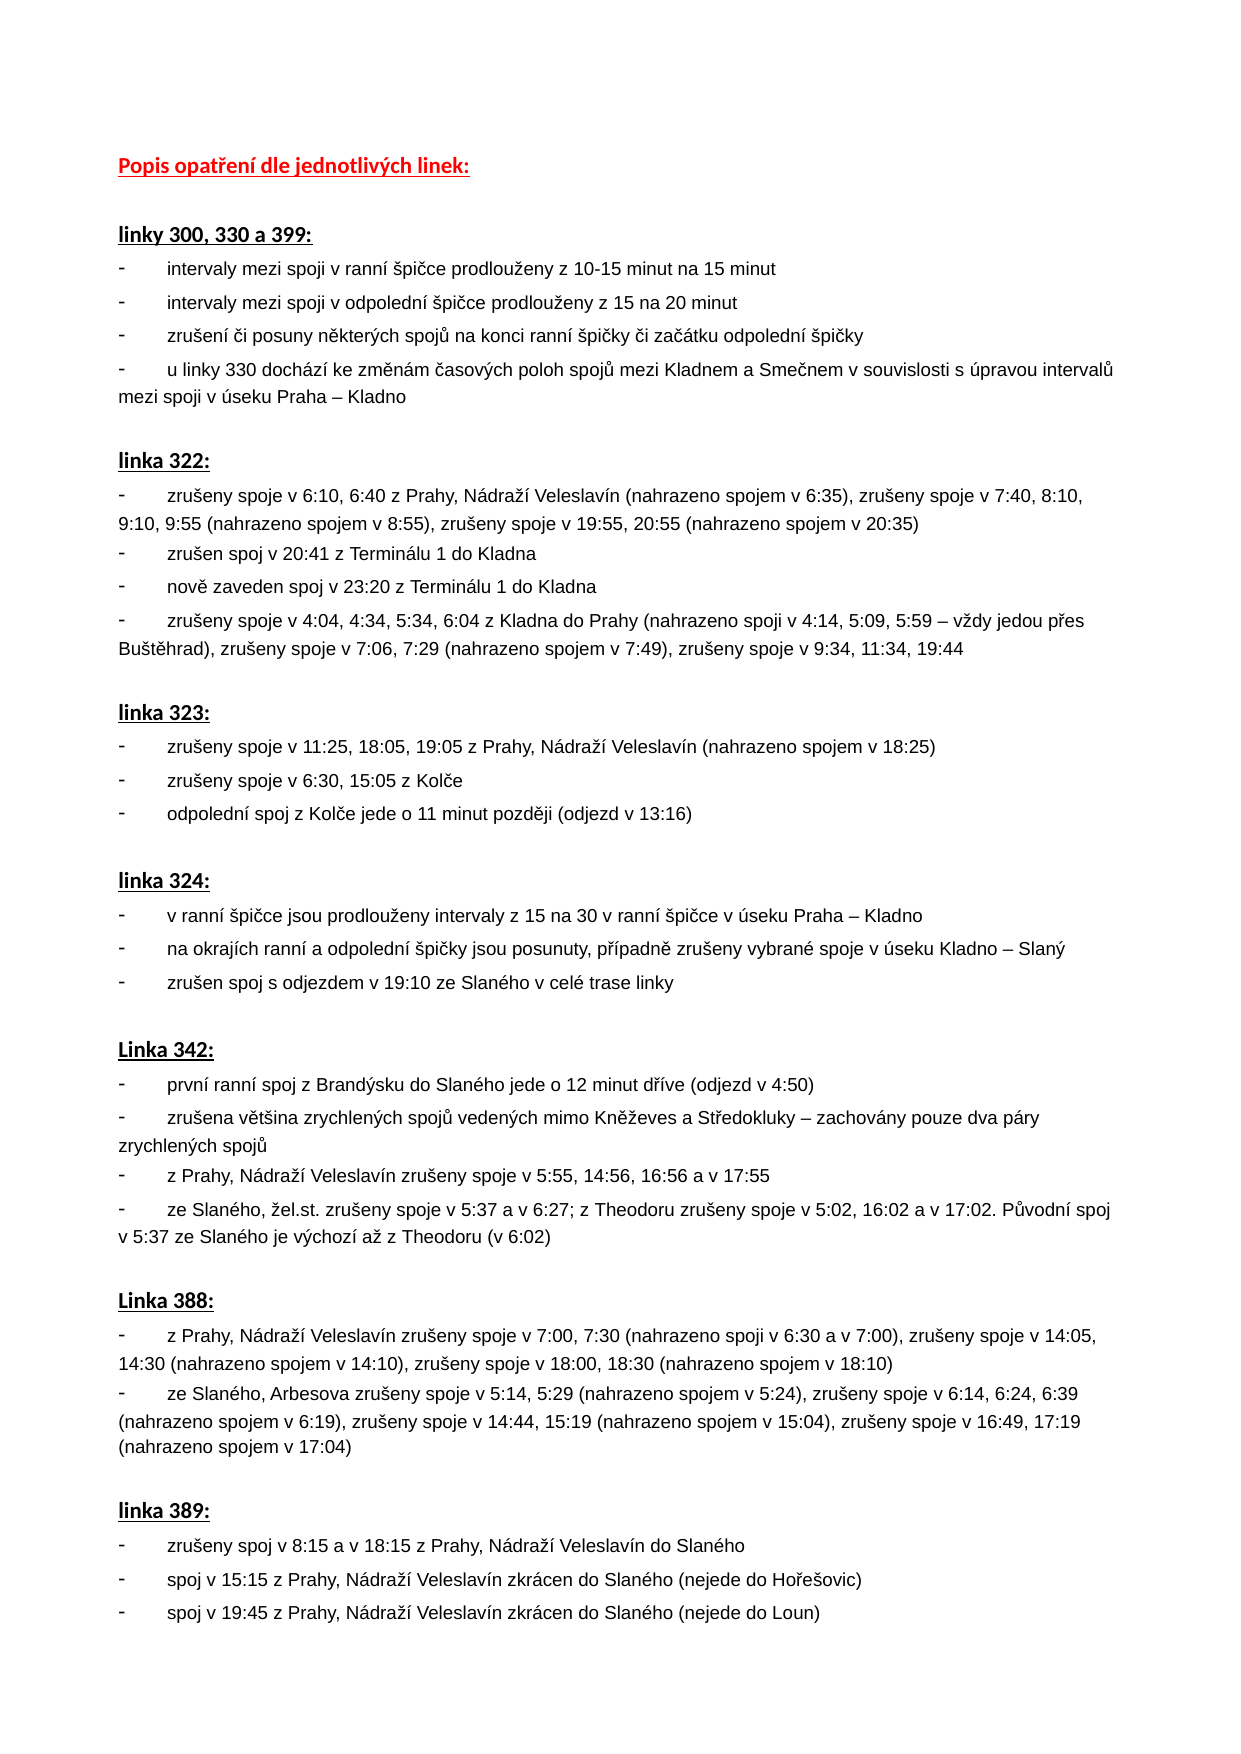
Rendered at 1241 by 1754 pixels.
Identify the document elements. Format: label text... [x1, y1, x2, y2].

text - zrušen spoj s odjezdem v 19:10 ze Slaného v celé trase linky [118, 967, 1122, 995]
text - z Prahy, Nádraží Veleslavín zrušeny spoje v 7:00, 7:30 (nahrazeno spoji v 6:30 a v 7:00), zrušeny spoje v 14:05, 14:30 (nahrazeno spojem v 14:10), zrušeny spoje v 18:00, 18:30 (nahrazeno spojem v 18:10) [118, 1320, 1122, 1374]
text - spoj v 15:15 z Prahy, Nádraží Veleslavín zkrácen do Slaného (nejede do Hořešovic) [118, 1564, 1122, 1592]
text Linka 388: [118, 1286, 1122, 1314]
text - na okrajích ranní a odpolední špičky jsou posunuty, případně zrušeny vybrané spoje v úseku Kladno – Slaný [118, 933, 1122, 962]
text linky 300, 330 a 399: [118, 220, 1122, 248]
text - zrušeny spoj v 8:15 a v 18:15 z Prahy, Nádraží Veleslavín do Slaného [118, 1530, 1122, 1558]
text - v ranní špičce jsou prodlouženy intervaly z 15 na 30 v ranní špičce v úseku Praha – Kladno [118, 900, 1122, 928]
text - zrušeny spoje v 11:25, 18:05, 19:05 z Prahy, Nádraží Veleslavín (nahrazeno spojem v 18:25) [118, 731, 1122, 759]
text - odpolední spoj z Kolče jede o 11 minut později (odjezd v 13:16) [118, 798, 1122, 826]
text - první ranní spoj z Brandýsku do Slaného jede o 12 minut dříve (odjezd v 4:50) [118, 1069, 1122, 1097]
text - intervaly mezi spoji v ranní špičce prodlouženy z 10-15 minut na 15 minut [118, 253, 1122, 281]
text - intervaly mezi spoji v odpolední špičce prodlouženy z 15 na 20 minut [118, 287, 1122, 315]
text linka 324: [118, 866, 1122, 894]
text linka 389: [118, 1497, 1122, 1524]
text - zrušeny spoje v 6:30, 15:05 z Kolče [118, 765, 1122, 793]
text linka 323: [118, 698, 1122, 726]
text - zrušen spoj v 20:41 z Terminálu 1 do Kladna [118, 538, 1122, 566]
text - zrušeny spoje v 6:10, 6:40 z Prahy, Nádraží Veleslavín (nahrazeno spojem v 6:35), zrušeny spoje v 7:40, 8:10, 9:10, 9:55 (nahrazeno spojem v 8:55), zrušeny spoje v 19:55, 20:55 (nahrazeno spojem v 20:35) [118, 480, 1122, 534]
text - ze Slaného, žel.st. zrušeny spoje v 5:37 a v 6:27; z Theodoru zrušeny spoje v 5:02, 16:02 a v 17:02. Původní spoj v 5:37 ze Slaného je výchozí až z Theodoru (v 6:02) [118, 1194, 1122, 1248]
text linka 322: [118, 446, 1122, 474]
text Popis opatření dle jednotlivých linek: [118, 152, 1122, 180]
text - zrušena většina zrychlených spojů vedených mimo Kněževes a Středokluky – zachovány pouze dva páry zrychlených spojů [118, 1102, 1122, 1156]
text - nově zaveden spoj v 23:20 z Terminálu 1 do Kladna [118, 572, 1122, 600]
text - zrušeny spoje v 4:04, 4:34, 5:34, 6:04 z Kladna do Prahy (nahrazeno spoji v 4:14, 5:09, 5:59 – vždy jedou přes Buštěhrad), zrušeny spoje v 7:06, 7:29 (nahrazeno spojem v 7:49), zrušeny spoje v 9:34, 11:34, 19:44 [118, 605, 1122, 659]
text - z Prahy, Nádraží Veleslavín zrušeny spoje v 5:55, 14:56, 16:56 a v 17:55 [118, 1160, 1122, 1188]
text - ze Slaného, Arbesova zrušeny spoje v 5:14, 5:29 (nahrazeno spojem v 5:24), zrušeny spoje v 6:14, 6:24, 6:39 (nahrazeno spojem v 6:19), zrušeny spoje v 14:44, 15:19 (nahrazeno spojem v 15:04), zrušeny spoje v 16:49, 17:19 (nahrazeno spojem v 17:04) [118, 1378, 1122, 1458]
text - spoj v 19:45 z Prahy, Nádraží Veleslavín zkrácen do Slaného (nejede do Loun) [118, 1597, 1122, 1625]
text - u linky 330 dochází ke změnám časových poloh spojů mezi Kladnem a Smečnem v souvislosti s úpravou intervalů mezi spoji v úseku Praha – Kladno [118, 354, 1122, 408]
text - zrušení či posuny některých spojů na konci ranní špičky či začátku odpolední špičky [118, 320, 1122, 348]
text Linka 342: [118, 1035, 1122, 1063]
